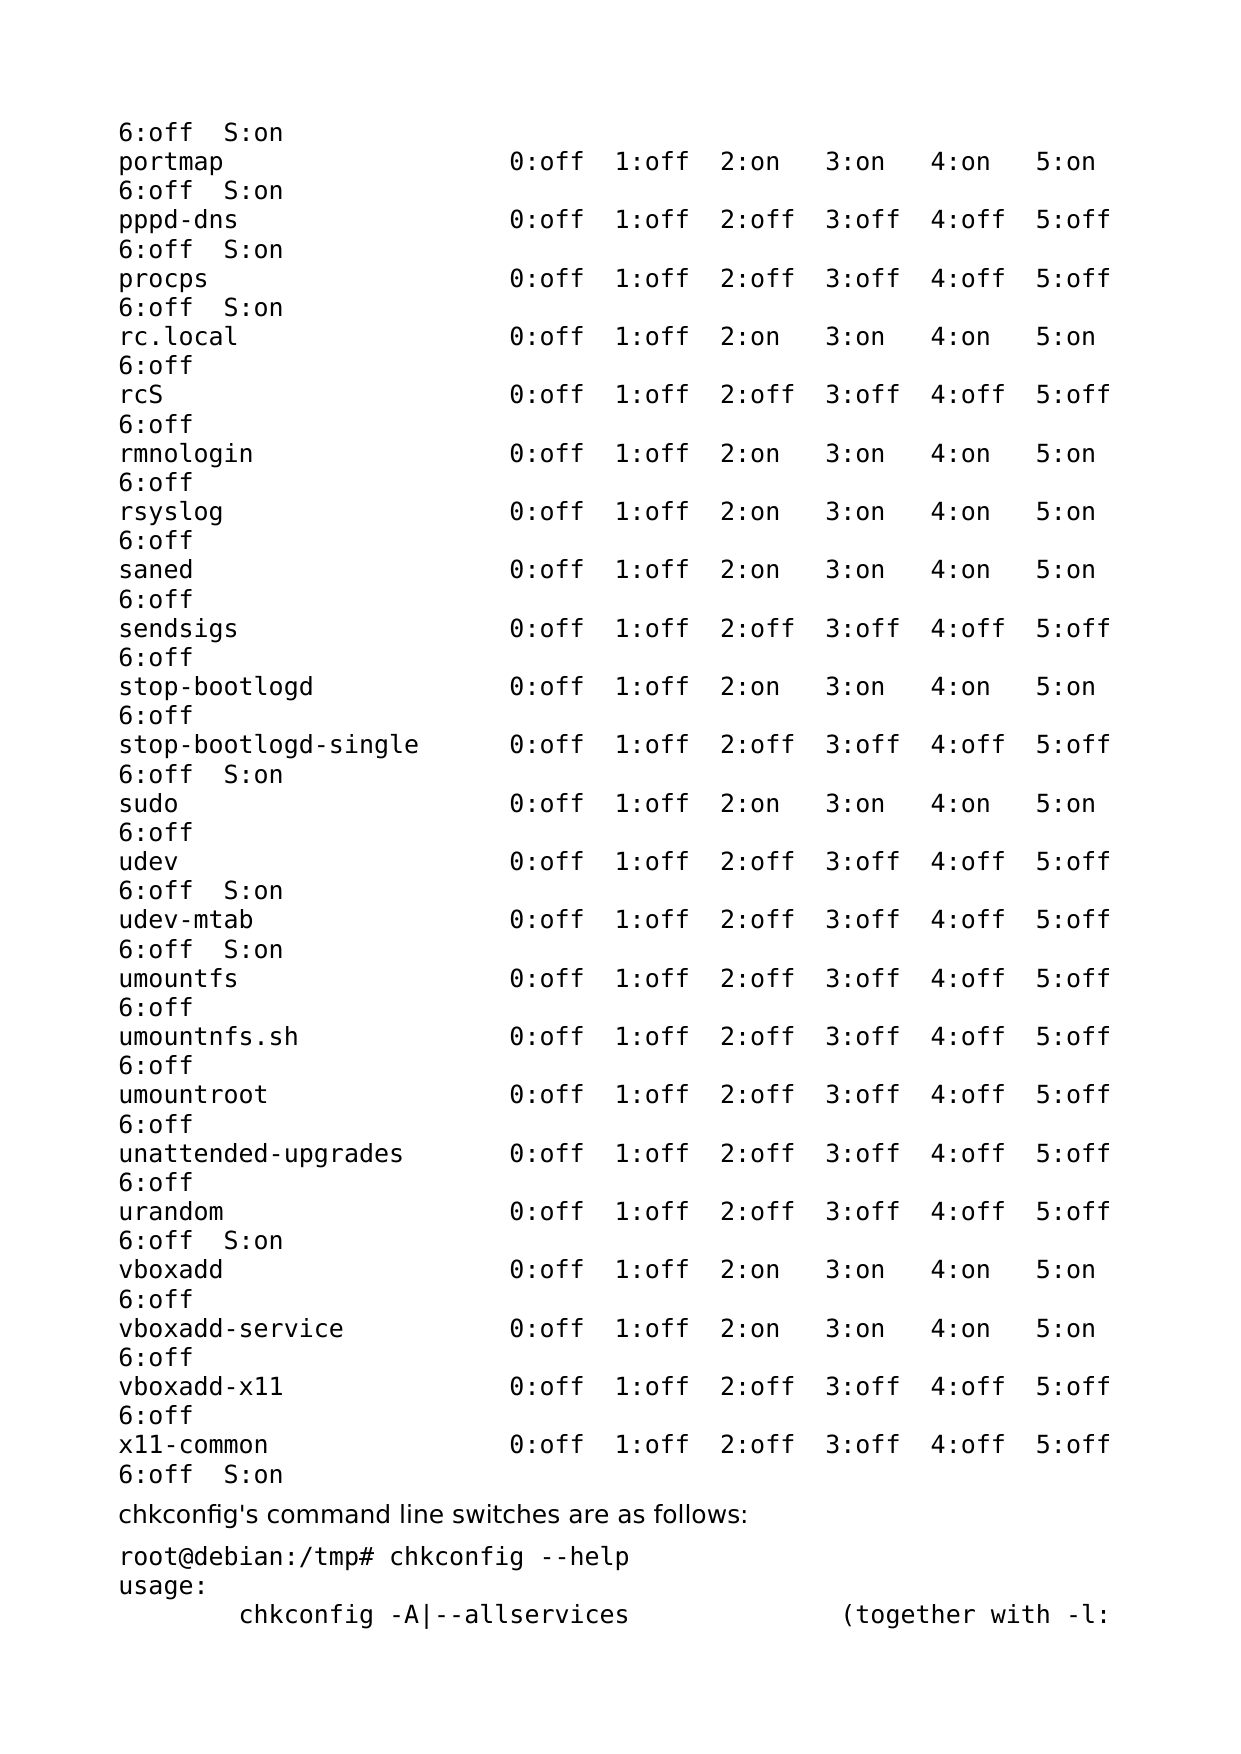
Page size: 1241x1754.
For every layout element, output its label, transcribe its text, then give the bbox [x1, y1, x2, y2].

text 6:off S:on portmap 0:off 1:off 2:on 3:on 4:on 5:on 6:off S:on pppd-dns 0:off 1:off 2:off 3:off 4:off 5:off 6:off S:on procps 0:off 1:off 2:off 3:off 4:off 5:off 6:off S:on rc.local 0:off 1:off 2:on 3:on 4:on 5:on 6:off rcS 0:off 1:off 2:off 3:off 4:off 5:off 6:off rmnologin 0:off 1:off 2:on 3:on 4:on 5:on 6:off rsyslog 0:off 1:off 2:on 3:on 4:on 5:on 6:off saned 0:off 1:off 2:on 3:on 4:on 5:on 6:off sendsigs 0:off 1:off 2:off 3:off 4:off 5:off 6:off stop-bootlogd 0:off 1:off 2:on 3:on 4:on 5:on 6:off stop-bootlogd-single 0:off 1:off 2:off 3:off 4:off 5:off 6:off S:on sudo 0:off 1:off 2:on 3:on 4:on 5:on 6:off udev 0:off 1:off 2:off 3:off 4:off 5:off 6:off S:on udev-mtab 0:off 1:off 2:off 3:off 4:off 5:off 6:off S:on umountfs 0:off 1:off 2:off 3:off 4:off 5:off 6:off umountnfs.sh 0:off 1:off 2:off 3:off 4:off 5:off 6:off umountroot 0:off 1:off 2:off 3:off 4:off 5:off 6:off unattended-upgrades 0:off 1:off 2:off 3:off 4:off 5:off 6:off urandom 0:off 1:off 2:off 3:off 4:off 5:off 6:off S:on vboxadd 0:off 1:off 2:on 3:on 4:on 5:on 6:off vboxadd-service 0:off 1:off 2:on 3:on 4:on 5:on 6:off vboxadd-x11 0:off 1:off 2:off 3:off 4:off 5:off 6:off x11-common 0:off 1:off 2:off 3:off 4:off 5:off 6:off S:on [118, 118, 1122, 1489]
text chkconfig's command line switches are as follows: [118, 1501, 1122, 1530]
text root@debian:/tmp# chkconfig --help usage: chkconfig -A|--allservices (together with -l: [118, 1542, 1122, 1630]
